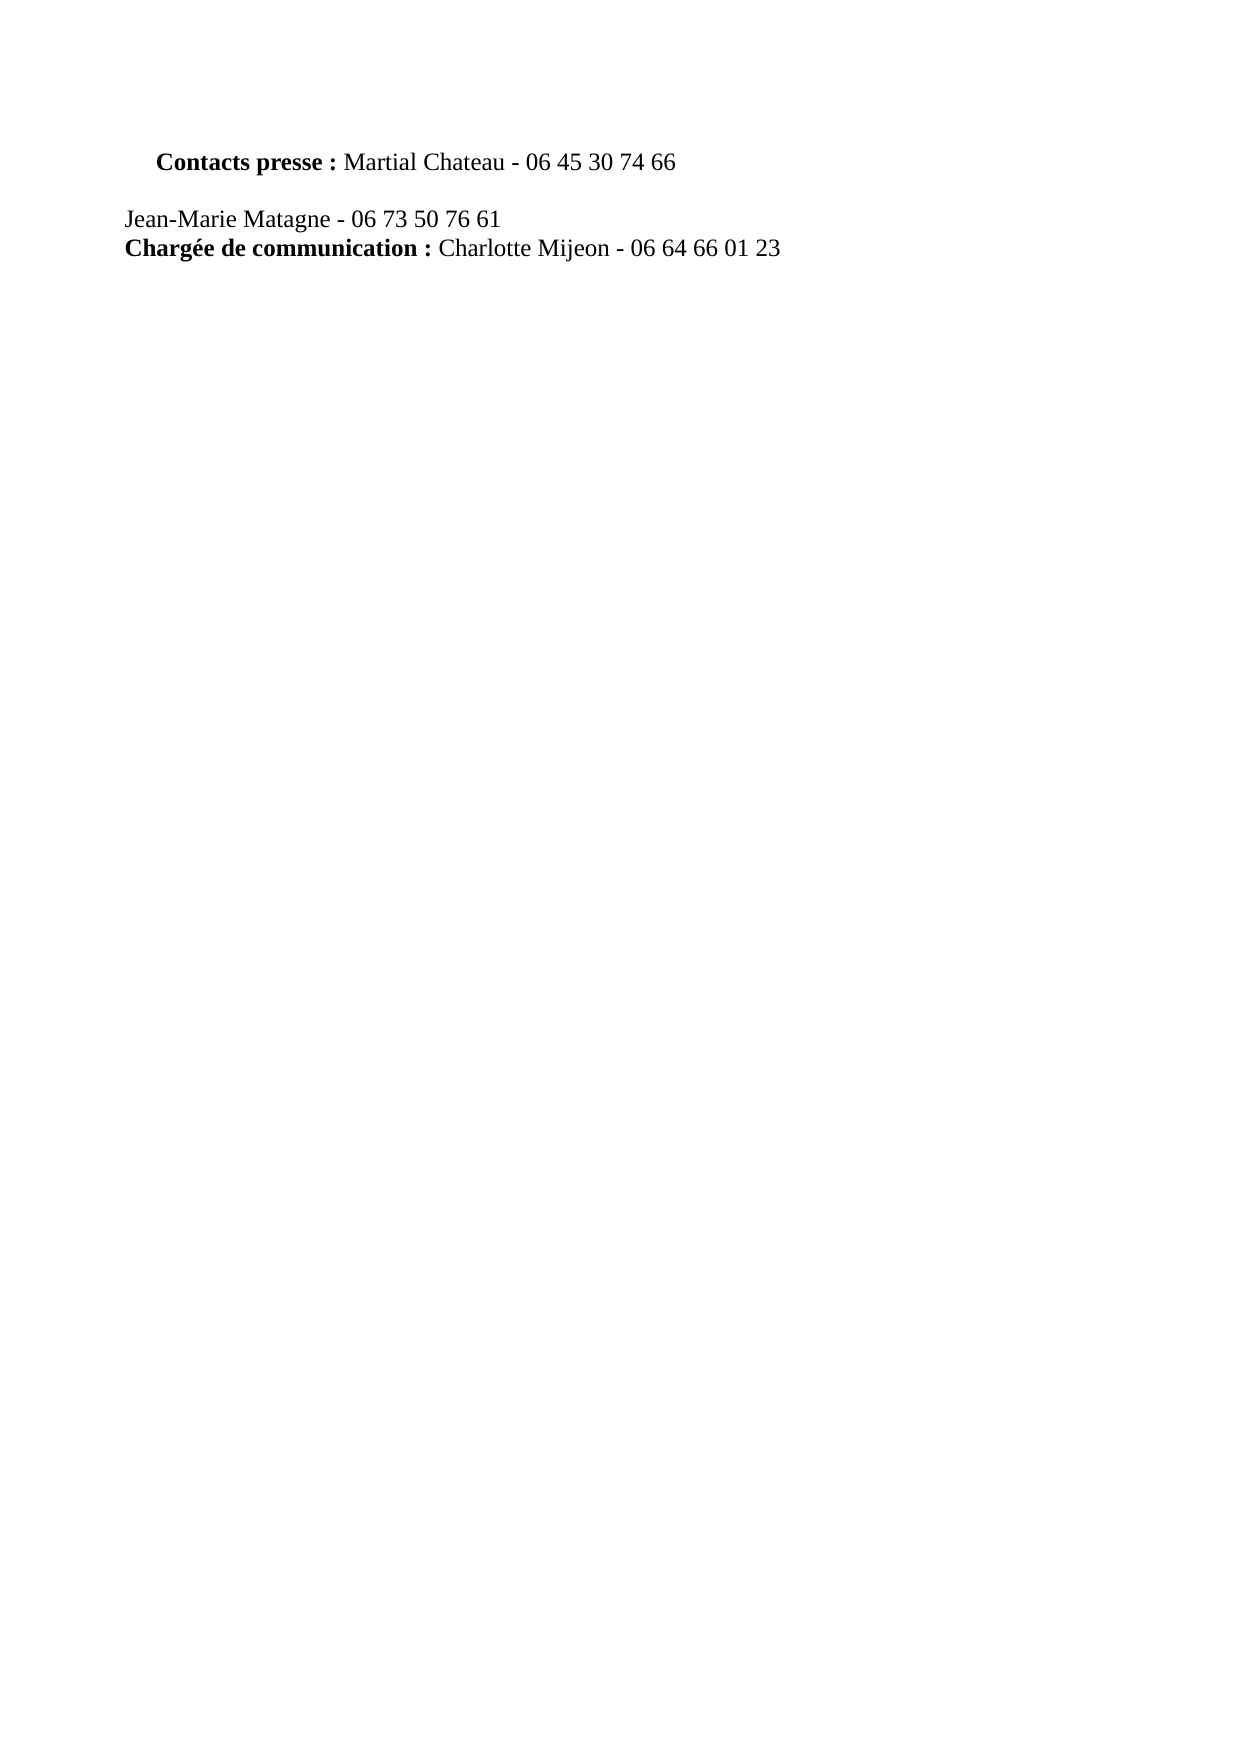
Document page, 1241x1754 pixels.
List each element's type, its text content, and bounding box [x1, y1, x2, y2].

text Contacts presse : Martial Chateau - 06 45 30 74 66 Jean-Marie Matagne - 06 73 50 76 61 Chargée de communication : Charlotte Mijeon - 06 64 66 01 23 [118, 118, 1122, 262]
